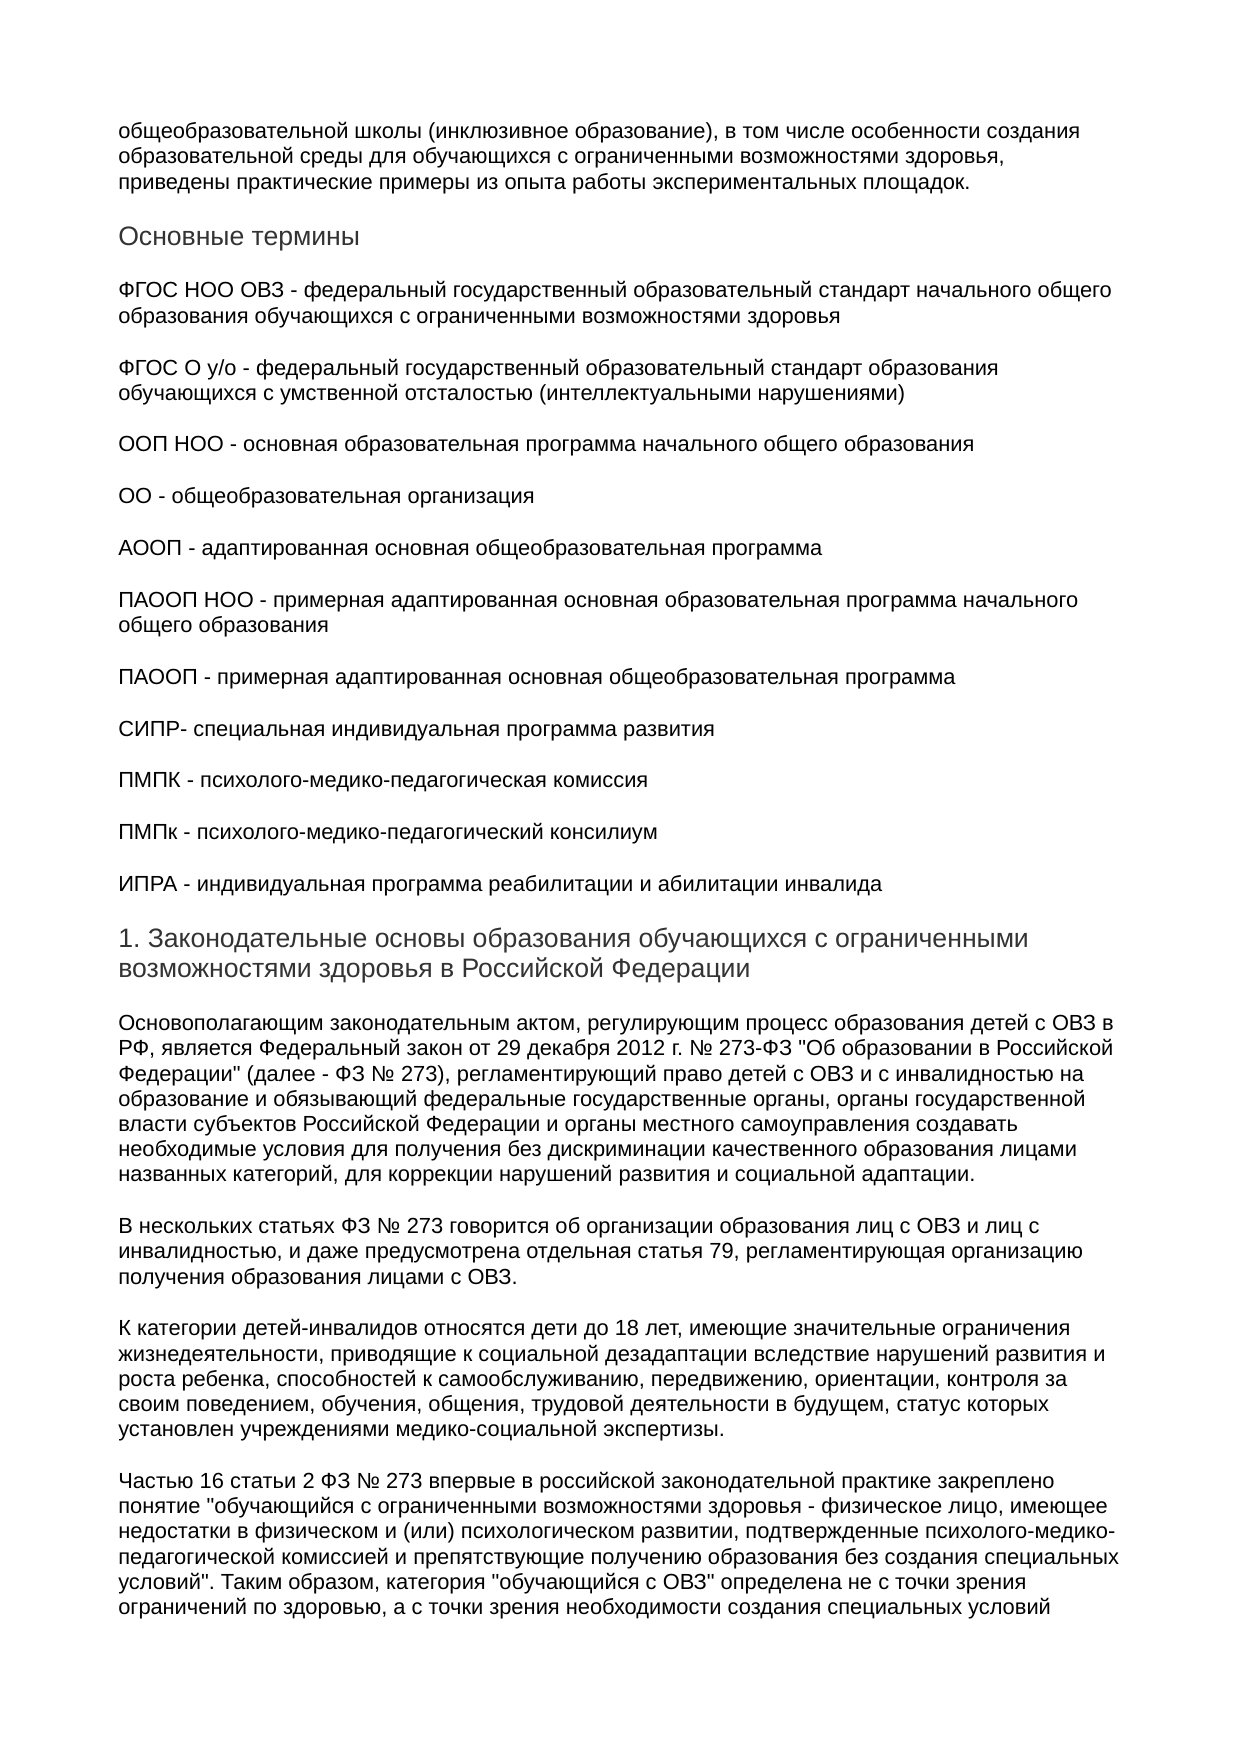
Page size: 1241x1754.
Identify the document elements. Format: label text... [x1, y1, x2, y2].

subtitle 1. Законодательные основы образования обучающихся с ограниченными возможностями здоровья в Российской Федерации [118, 922, 1122, 983]
text Частью 16 статьи 2 ФЗ № 273 впервые в российской законодательной практике закреплено понятие "обучающийся с ограниченными возможностями здоровья - физическое лицо, имеющее недостатки в физическом и (или) психологическом развитии, подтвержденные психолого-медико-педагогической комиссией и препятствующие получению образования без создания специальных условий". Таким образом, категория "обучающийся с ОВЗ" определена не с точки зрения ограничений по здоровью, а с точки зрения необходимости создания специальных условий [118, 1468, 1122, 1619]
text Основополагающим законодательным актом, регулирующим процесс образования детей с ОВЗ в РФ, является Федеральный закон от 29 декабря 2012 г. № 273-ФЗ "Об образовании в Российской Федерации" (далее - ФЗ № 273), регламентирующий право детей с ОВЗ и с инвалидностью на образование и обязывающий федеральные государственные органы, органы государственной власти субъектов Российской Федерации и органы местного самоуправления создавать необходимые условия для получения без дискриминации качественного образования лицами названных категорий, для коррекции нарушений развития и социальной адаптации. [118, 1010, 1122, 1187]
text СИПР- специальная индивидуальная программа развития [118, 715, 1122, 741]
text ПМПк - психолого-медико-педагогический консилиум [118, 819, 1122, 844]
text ПАООП НОО - примерная адаптированная основная образовательная программа начального общего образования [118, 587, 1122, 637]
text К категории детей-инвалидов относятся дети до 18 лет, имеющие значительные ограничения жизнедеятельности, приводящие к социальной дезадаптации вследствие нарушений развития и роста ребенка, способностей к самообслуживанию, передвижению, ориентации, контроля за своим поведением, обучения, общения, трудовой деятельности в будущем, статус которых установлен учреждениями медико-социальной экспертизы. [118, 1315, 1122, 1441]
subtitle Основные термины [118, 220, 1122, 251]
text ООП НОО - основная образовательная программа начального общего образования [118, 431, 1122, 457]
text АООП - адаптированная основная общеобразовательная программа [118, 535, 1122, 560]
text ПАООП - примерная адаптированная основная общеобразовательная программа [118, 664, 1122, 689]
text ПМПК - психолого-медико-педагогическая комиссия [118, 767, 1122, 792]
text ФГОС НОО ОВЗ - федеральный государственный образовательный стандарт начального общего образования обучающихся с ограниченными возможностями здоровья [118, 277, 1122, 328]
text ФГОС О у/о - федеральный государственный образовательный стандарт образования обучающихся с умственной отсталостью (интеллектуальными нарушениями) [118, 354, 1122, 405]
text В нескольких статьях ФЗ № 273 говорится об организации образования лиц с ОВЗ и лиц с инвалидностью, и даже предусмотрена отдельная статья 79, регламентирующая организацию получения образования лицами с ОВЗ. [118, 1213, 1122, 1289]
text ИПРА - индивидуальная программа реабилитации и абилитации инвалида [118, 871, 1122, 896]
text общеобразовательной школы (инклюзивное образование), в том числе особенности создания образовательной среды для обучающихся с ограниченными возможностями здоровья, приведены практические примеры из опыта работы экспериментальных площадок. [118, 118, 1122, 194]
text ОО - общеобразовательная организация [118, 483, 1122, 508]
